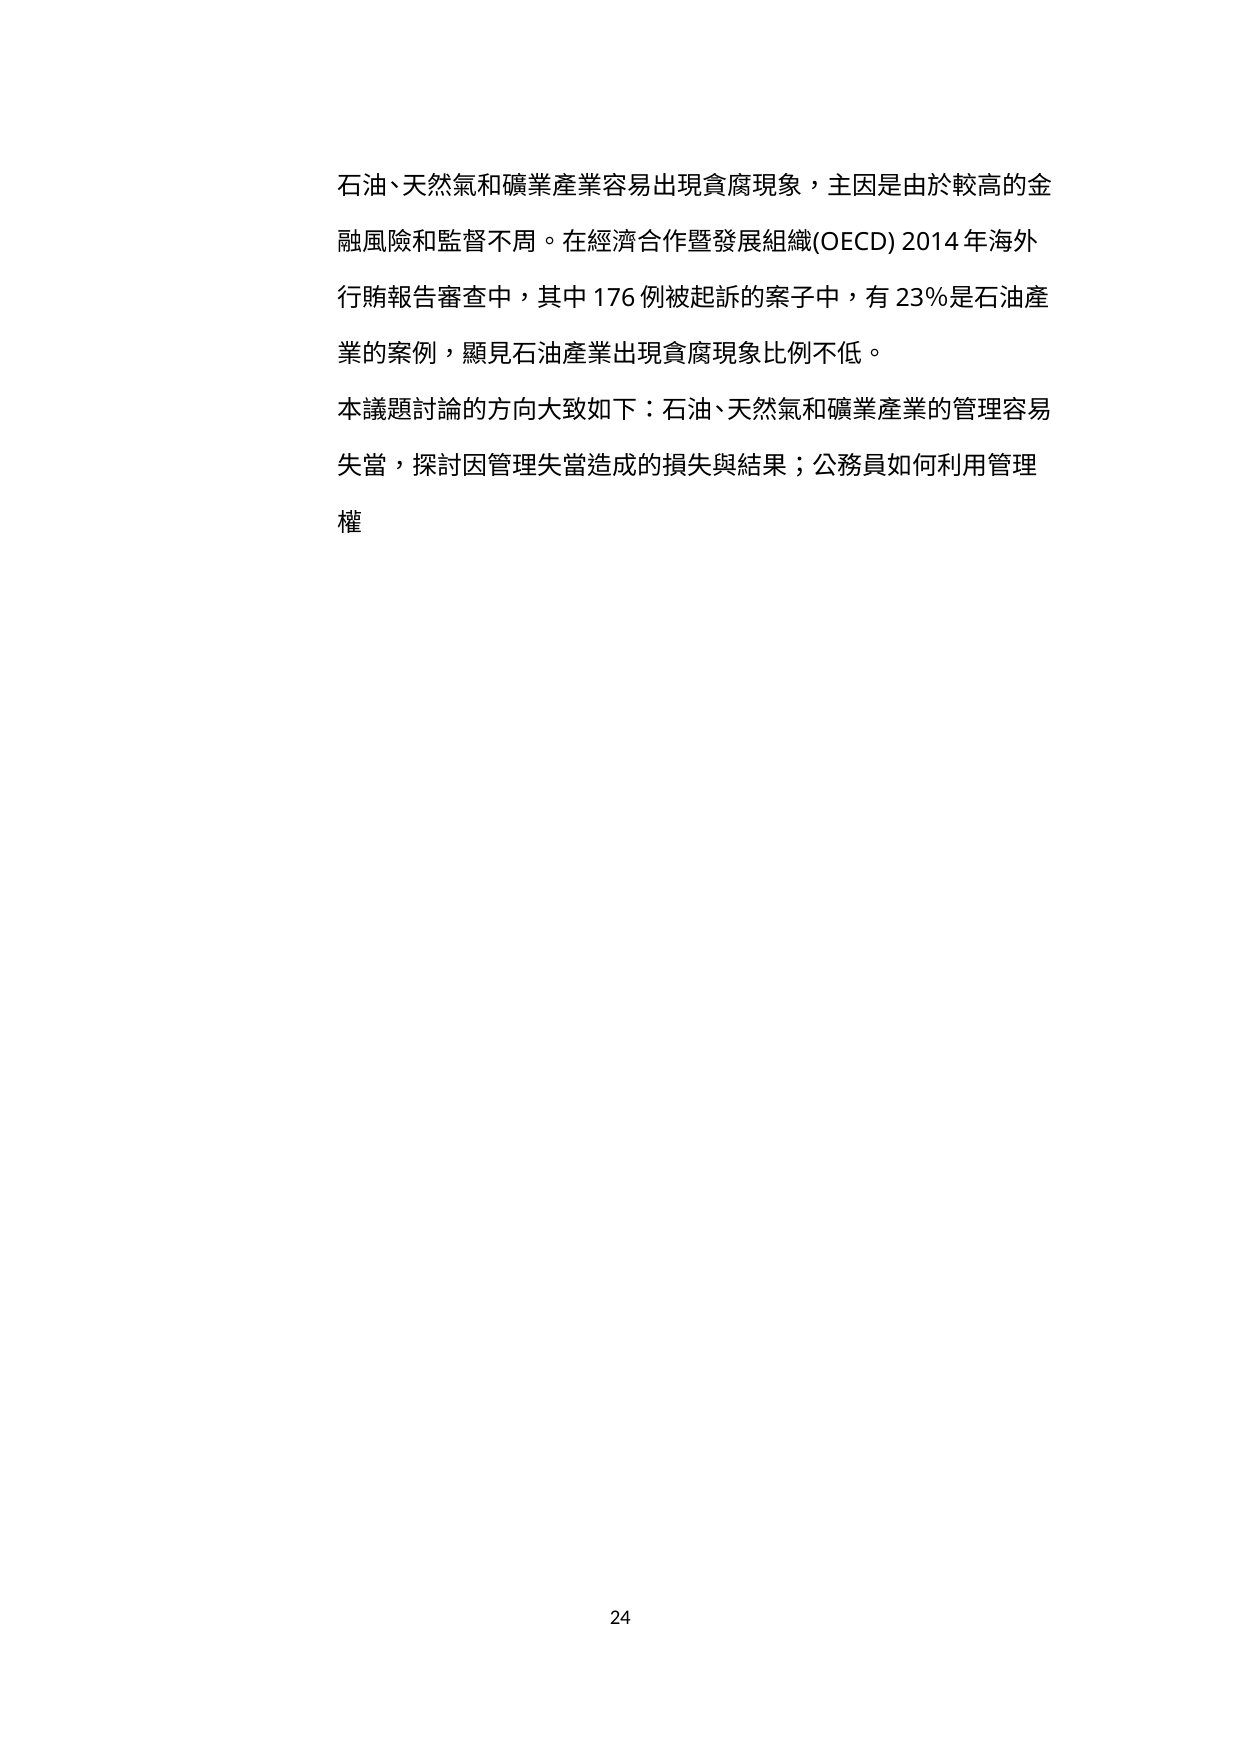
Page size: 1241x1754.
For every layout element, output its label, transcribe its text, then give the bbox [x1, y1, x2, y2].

text 本議題討論的方向大致如下：石油、天然氣和礦業產業的管理容易失當，探討因管理失當造成的損失與結果；公務員如何利用管理權 [337, 389, 1053, 539]
text 石油、天然氣和礦業產業容易出現貪腐現象，主因是由於較高的金融風險和監督不周。在經濟合作暨發展組織(OECD) 2014年海外行賄報告審查中，其中176例被起訴的案子中，有23％是石油產業的案例，顯見石油產業出現貪腐現象比例不低。 [337, 164, 1053, 371]
